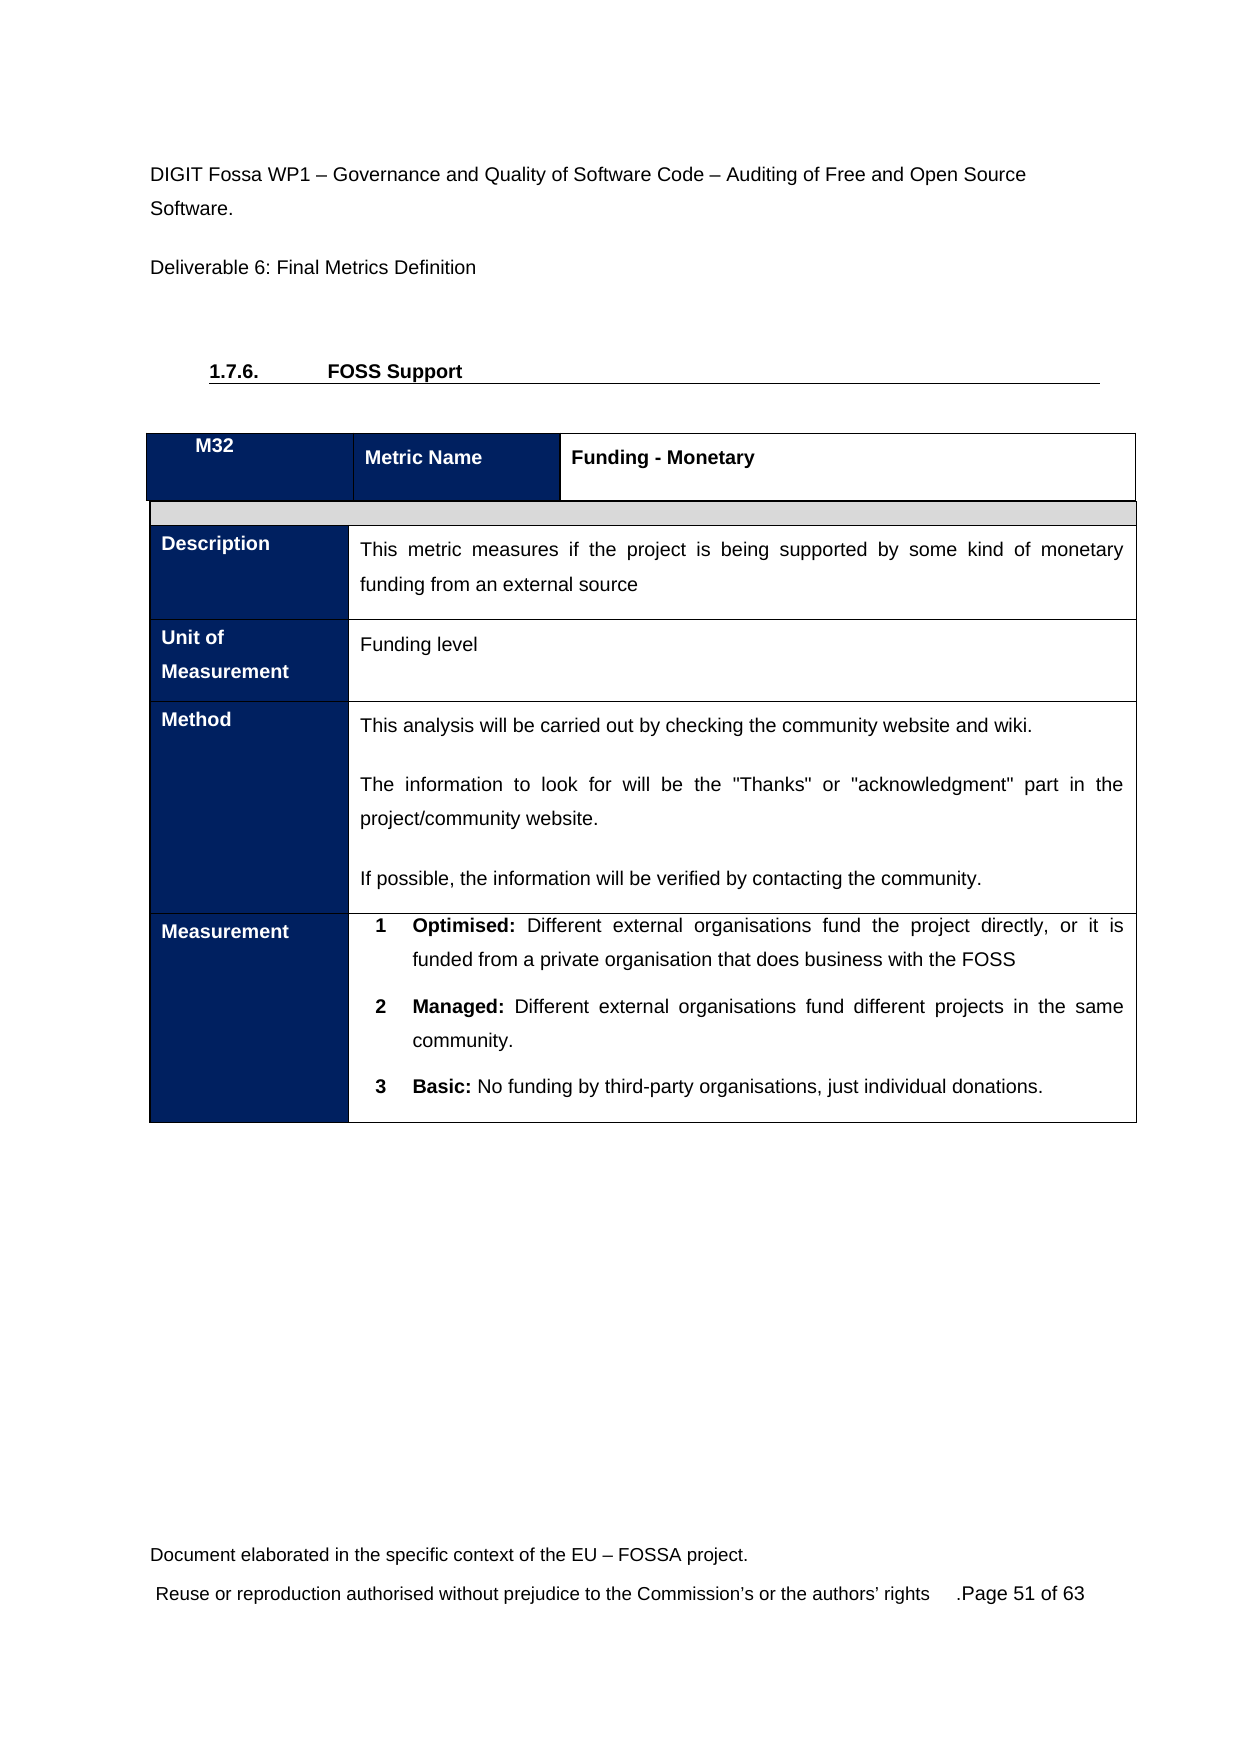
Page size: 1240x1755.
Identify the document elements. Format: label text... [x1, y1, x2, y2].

table_cell Description [151, 526, 348, 619]
table_header Metric Name [354, 434, 559, 500]
table_header [151, 502, 1136, 525]
table_header [147, 434, 353, 500]
list FOSS Support [209, 360, 1100, 383]
table_cell Measurement [151, 914, 348, 1122]
table_cell Unit of Measurement [151, 620, 348, 701]
table_cell This analysis will be carried out by checking the community website and wiki. The information to look for will be the "Thanks" or "acknowledgment" part in the project/community website. If possible, the information will be verified by contacting the community. [349, 702, 1136, 913]
table_cell Funding level [349, 620, 1136, 701]
table_header Funding - Monetary [561, 434, 1135, 500]
table_cell This metric measures if the project is being supported by some kind of monetary funding from an external source [349, 526, 1136, 619]
table_cell Method [151, 702, 348, 913]
table_cell Optimised: Different external organisations fund the project directly, or it is funded from a private organisation that does business with the FOSS Managed: Different external organisations fund different projects in the same community. Basic: No funding by third-party organisations, just individual donations. [349, 914, 1136, 1122]
